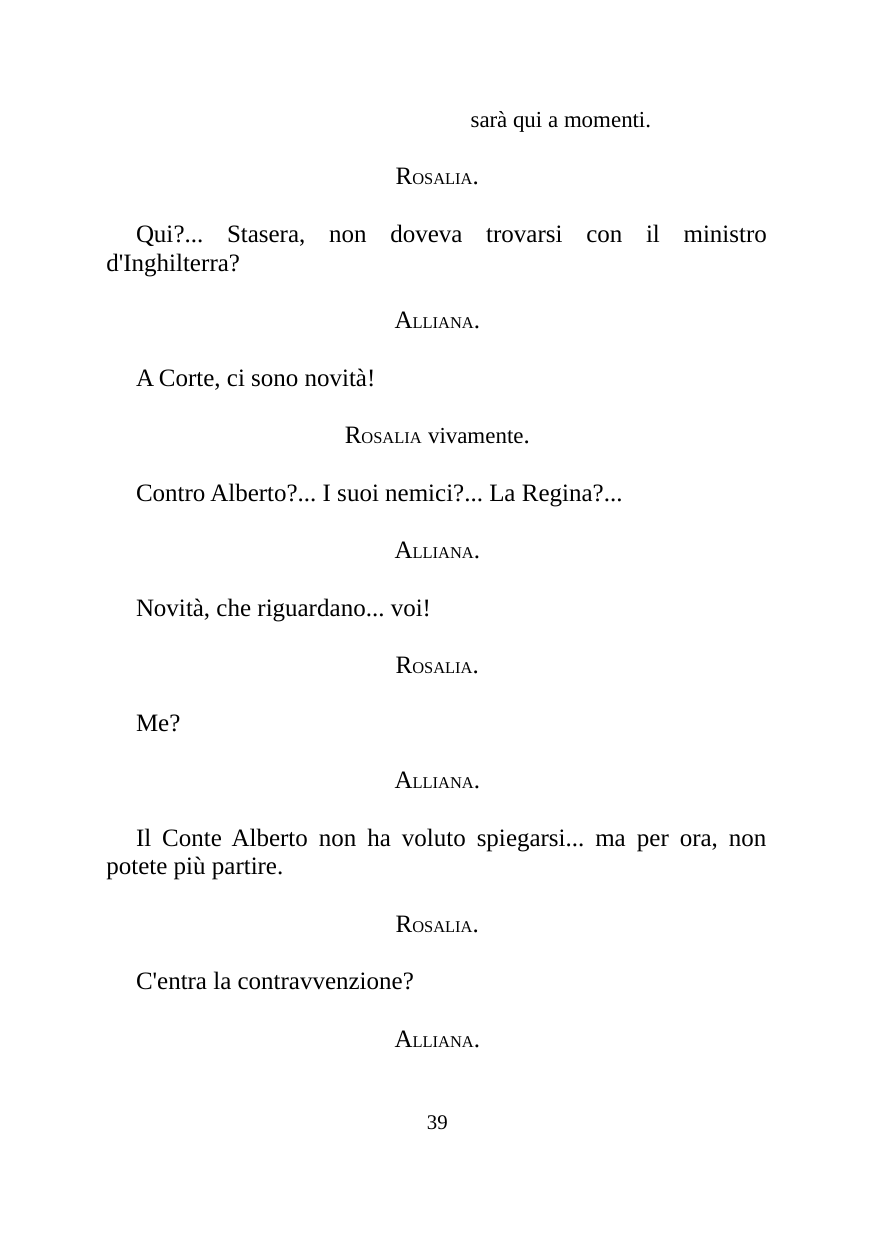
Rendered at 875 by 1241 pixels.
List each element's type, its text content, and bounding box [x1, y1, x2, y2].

text Rosalia vivamente. [106, 420, 768, 449]
text Rosalia. [106, 909, 768, 938]
text Novità, che riguardano... voi! [106, 593, 768, 621]
text Alliana. [106, 305, 768, 334]
text sarà qui a momenti. [470, 106, 768, 133]
text Alliana. [106, 765, 768, 794]
text Alliana. [106, 1024, 768, 1053]
text C'entra la contravvenzione? [106, 966, 768, 995]
text Il Conte Alberto non ha voluto spiegarsi... ma per ora, non potete più partire. [106, 823, 768, 880]
text Qui?... Stasera, non doveva trovarsi con il ministro d'Inghilterra? [106, 219, 768, 276]
text Alliana. [106, 535, 768, 564]
text Contro Alberto?... I suoi nemici?... La Regina?... [106, 478, 768, 506]
text Me? [106, 708, 768, 736]
text A Corte, ci sono novità! [106, 363, 768, 391]
text Rosalia. [106, 161, 768, 190]
text Rosalia. [106, 650, 768, 679]
